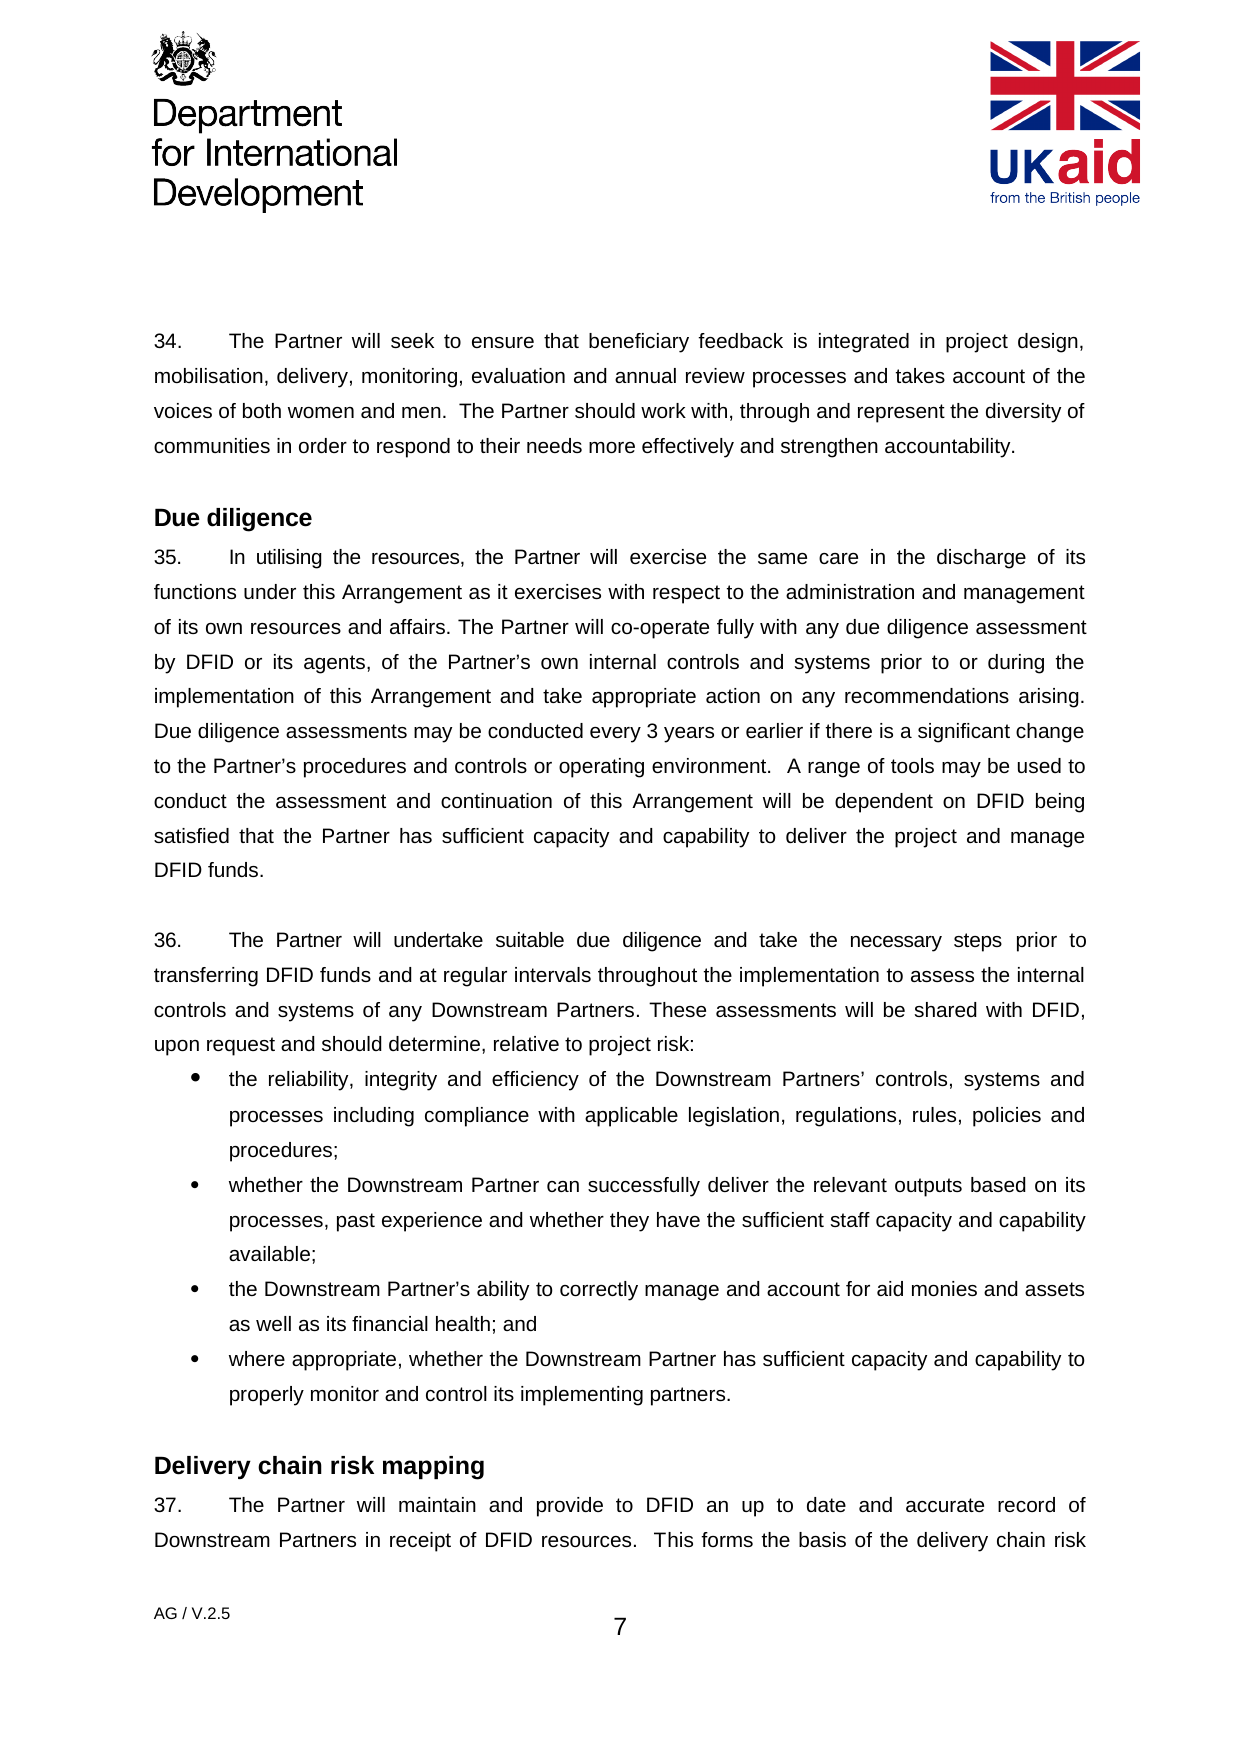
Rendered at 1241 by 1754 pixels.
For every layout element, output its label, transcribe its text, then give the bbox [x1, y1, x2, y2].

list The Partner will seek to ensure that beneficiary feedback is integrated in project design, mobilisation, delivery, monitoring, evaluation and annual review processes and takes account of the voices of both women and men. The Partner should work with, through and represent the diversity of communities in order to respond to their needs more effectively and strengthen accountability. [153, 330, 1087, 458]
text Delivery chain risk mapping [153, 1452, 1087, 1480]
list the Downstream Partner’s ability to correctly manage and account for aid monies and assets as well as its financial health; and [191, 1278, 1087, 1336]
list In utilising the resources, the Partner will exercise the same care in the discharge of its functions under this Arrangement as it exercises with respect to the administration and management of its own resources and affairs. The Partner will co-operate fully with any due diligence assessment by DFID or its agents, of the Partner’s own internal controls and systems prior to or during the implementation of this Arrangement and take appropriate action on any recommendations arising. Due diligence assessments may be conducted every 3 years or earlier if there is a significant change to the Partner’s procedures and controls or operating environment. A range of tools may be used to conduct the assessment and continuation of this Arrangement will be dependent on DFID being satisfied that the Partner has sufficient capacity and capability to deliver the project and manage DFID funds. [153, 546, 1087, 882]
list where appropriate, whether the Downstream Partner has sufficient capacity and capability to properly monitor and control its implementing partners. [191, 1347, 1087, 1406]
picture [963, 14, 1167, 230]
list the reliability, integrity and efficiency of the Downstream Partners’ controls, systems and processes including compliance with applicable legislation, regulations, rules, policies and procedures; [191, 1068, 1087, 1162]
list The Partner will maintain and provide to DFID an up to date and accurate record of Downstream Partners in receipt of DFID resources. This forms the basis of the delivery chain risk [153, 1494, 1087, 1552]
list whether the Downstream Partner can successfully deliver the relevant outputs based on its processes, past experience and whether they have the sufficient staff capacity and capability available; [191, 1173, 1087, 1266]
text Due diligence [153, 504, 1087, 532]
list The Partner will undertake suitable due diligence and take the necessary steps prior to transferring DFID funds and at regular intervals throughout the implementation to assess the internal controls and systems of any Downstream Partners. These assessments will be shared with DFID, upon request and should determine, relative to project risk: [153, 929, 1087, 1056]
picture [146, 31, 397, 213]
